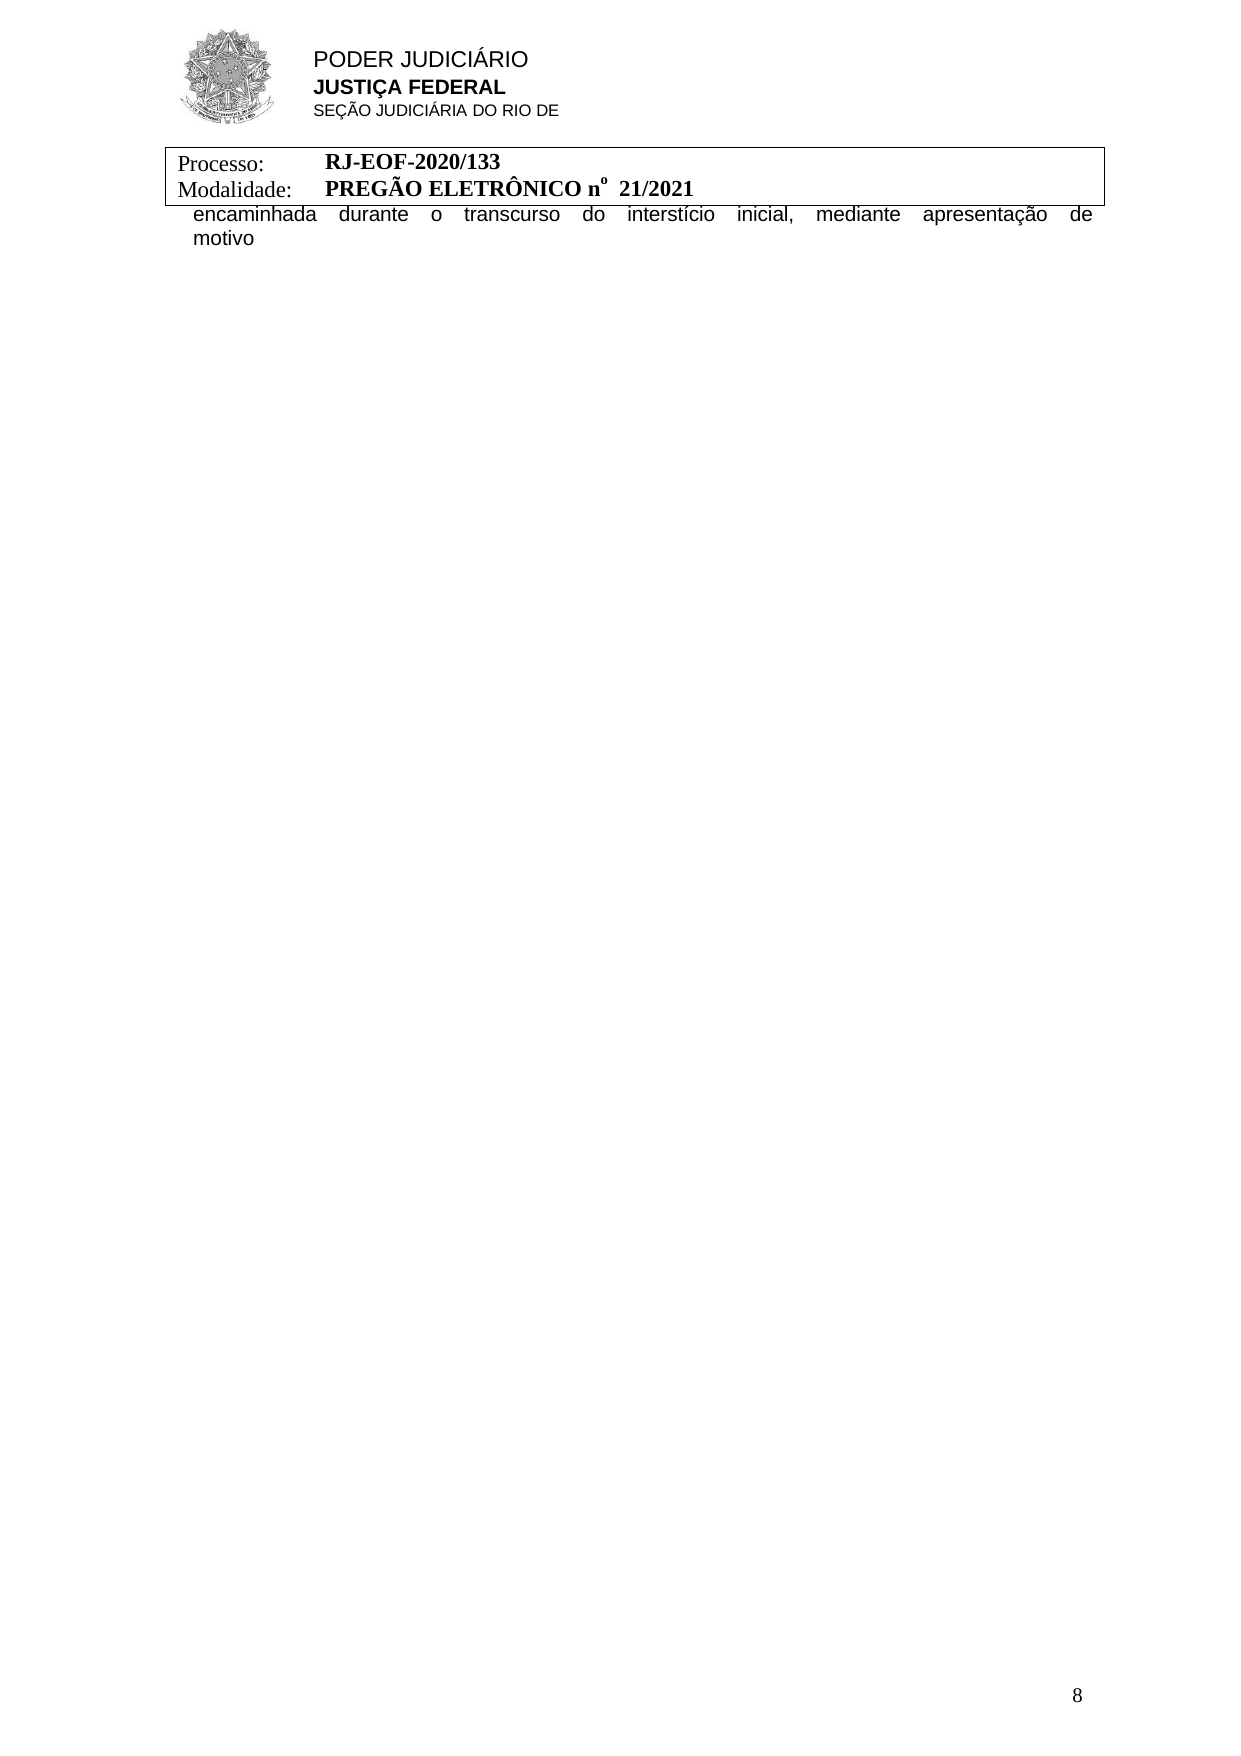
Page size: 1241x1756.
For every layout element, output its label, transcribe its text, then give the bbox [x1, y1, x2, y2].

list encaminhada durante o transcurso do interstício inicial, mediante apresentação de motivo [152, 202, 1093, 250]
